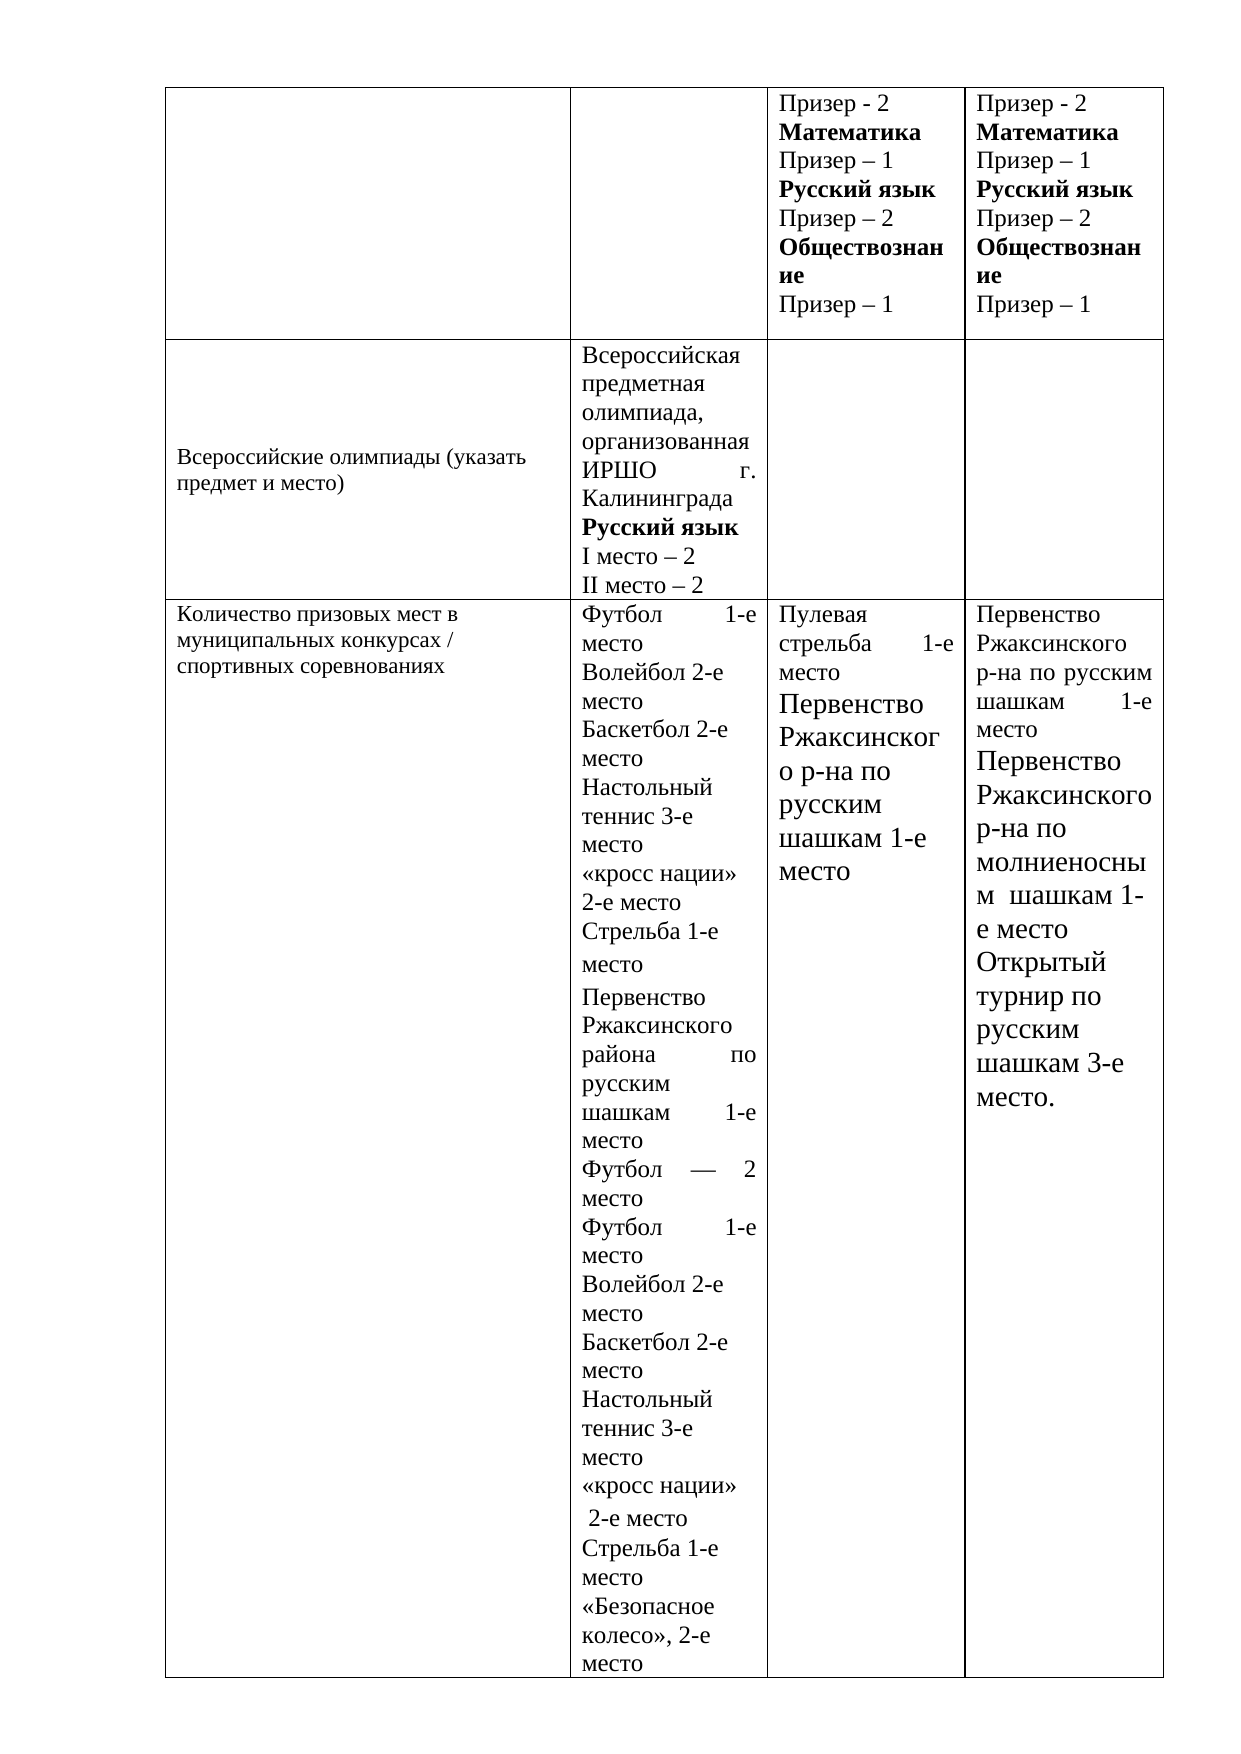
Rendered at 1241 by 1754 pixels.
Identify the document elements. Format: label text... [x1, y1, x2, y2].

table_cell Всероссийская предметная олимпиада, организованная ИРШО г. Калининграда Русский язык I место – 2 II место – 2 [571, 340, 767, 598]
table_cell [768, 340, 964, 598]
table_cell Призер - 2 Математика Призер – 1 Русский язык Призер – 2 Обществознание Призер – 1 [768, 88, 964, 339]
table_cell Призер - 2 Математика Призер – 1 Русский язык Призер – 2 Обществознание Призер – 1 [966, 88, 1163, 339]
table_cell Пулевая стрельба 1-е место Первенство Ржаксинского р-на по русским шашкам 1-е место [768, 600, 964, 1677]
table_cell Футбол 1-е место Волейбол 2-е место Баскетбол 2-е место Настольный теннис 3-е место «кросс нации» 2-е место Стрельба 1-е место Первенство Ржаксинского района по русским шашкам 1-е место Футбол — 2 место Футбол 1-е место Волейбол 2-е место Баскетбол 2-е место Настольный теннис 3-е место «кросс нации» 2-е место Стрельба 1-е место «Безопасное колесо», 2-е место [571, 600, 767, 1677]
table_cell Всероссийские олимпиады (указать предмет и место) [166, 340, 570, 598]
table_cell Первенство Ржаксинского р-на по русским шашкам 1-е место Первенство Ржаксинского р-на по молниеносным шашкам 1-е место Открытый турнир по русским шашкам 3-е место. [966, 600, 1163, 1677]
table_cell [166, 88, 570, 339]
table_cell [571, 88, 767, 339]
table_cell [966, 340, 1163, 598]
table_cell Количество призовых мест в муниципальных конкурсах / спортивных соревнованиях [166, 600, 570, 1677]
